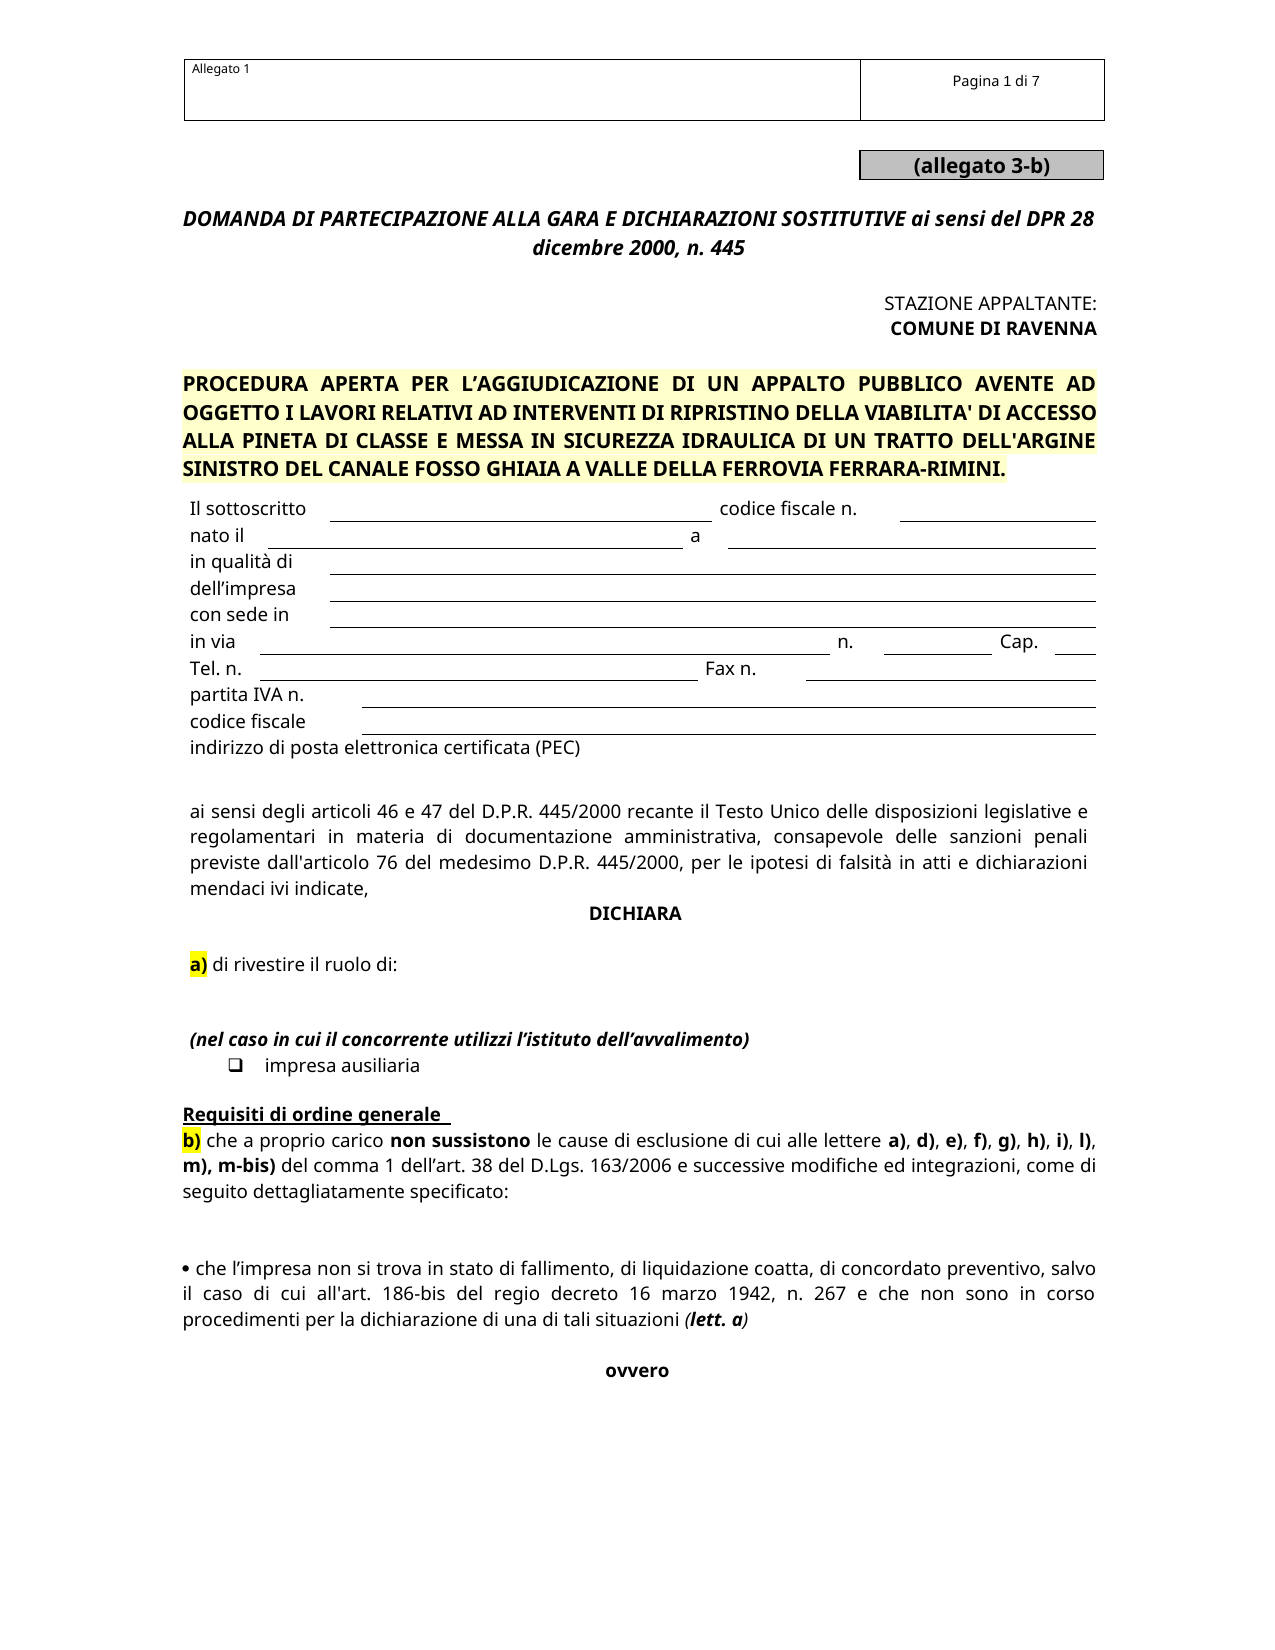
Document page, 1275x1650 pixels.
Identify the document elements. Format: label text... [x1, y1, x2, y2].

table_cell [1055, 628, 1096, 654]
table_header codice fiscale n. [712, 496, 899, 521]
table_cell [330, 548, 1096, 574]
text Requisiti di ordine generale [182, 1102, 1097, 1127]
table_cell [728, 521, 1096, 548]
text ovvero [182, 1357, 1097, 1382]
table_cell in qualità di [182, 548, 330, 574]
table_cell [806, 654, 1096, 680]
table_cell Tel. n. [182, 654, 260, 680]
table_header (allegato 3-b) [861, 151, 1103, 179]
table_header (nel caso in cui il concorrente utilizzi l’istituto dell’avvalimento) impresa ausiliaria [182, 1027, 1096, 1078]
table_cell indirizzo di posta elettronica certificata (PEC) [182, 734, 1096, 760]
table_cell nato il [182, 521, 268, 548]
table_cell DICHIARA a) di rivestire il ruolo di: [182, 900, 1096, 1002]
text b) che a proprio carico non sussistono le cause di esclusione di cui alle lettere a), d), e), f), g), h), i), l), m), m-bis) del comma 1 dell’art. 38 del D.Lgs. 163/2006 e successive modifiche ed integrazioni, come di seguito dettagliatamente specificato: [182, 1127, 1097, 1204]
table_cell dell’impresa [182, 574, 330, 601]
table_cell ai sensi degli articoli 46 e 47 del D.P.R. 445/2000 recante il Testo Unico delle disposizioni legislative e regolamentari in materia di documentazione amministrativa, consapevole delle sanzioni penali previste dall'articolo 76 del medesimo D.P.R. 445/2000, per le ipotesi di falsità in atti e dichiarazioni mendaci ivi indicate, [182, 760, 1096, 900]
table_cell [884, 628, 992, 654]
table_cell in via [182, 627, 260, 654]
table_header [900, 496, 1096, 521]
table_cell [260, 627, 830, 654]
text STAZIONE APPALTANTE: [182, 290, 1097, 315]
table_cell [330, 575, 1096, 601]
table_cell Fax n. [698, 655, 806, 680]
table_cell con sede in [182, 601, 330, 627]
text PROCEDURA APERTA PER L’AGGIUDICAZIONE DI UN APPALTO PUBBLICO AVENTE AD OGGETTO I LAVORI RELATIVI AD INTERVENTI DI RIPRISTINO DELLA VIABILITA' DI ACCESSO ALLA PINETA DI CLASSE E MESSA IN SICUREZZA IDRAULICA DI UN TRATTO DELL'ARGINE SINISTRO DEL CANALE FOSSO GHIAIA A VALLE DELLA FERROVIA FERRARA-RIMINI. [182, 369, 1097, 483]
table_cell partita IVA n. [182, 680, 362, 707]
table_header Il sottoscritto [182, 496, 330, 521]
table_cell Cap. [992, 628, 1055, 654]
table_cell [268, 521, 683, 548]
table_cell a [683, 521, 728, 548]
table_header [1096, 1027, 1113, 1078]
text COMUNE DI RAVENNA [698, 315, 1097, 341]
table_cell [330, 602, 1096, 627]
table_cell codice fiscale [182, 707, 362, 733]
list che l’impresa non si trova in stato di fallimento, di liquidazione coatta, di concordato preventivo, salvo il caso di cui all'art. 186-bis del regio decreto 16 marzo 1942, n. 267 e che non sono in corso procedimenti per la dichiarazione di una di tali situazioni (lett. a) [182, 1255, 1097, 1331]
table_cell [362, 708, 1096, 733]
table_cell [260, 655, 697, 680]
text DOMANDA DI PARTECIPAZIONE ALLA GARA E DICHIARAZIONI SOSTITUTIVE ai sensi del DPR 28 dicembre 2000, n. 445 [182, 204, 1097, 261]
table_cell [362, 680, 1096, 707]
table_header [330, 496, 712, 521]
table_cell n. [830, 628, 884, 654]
